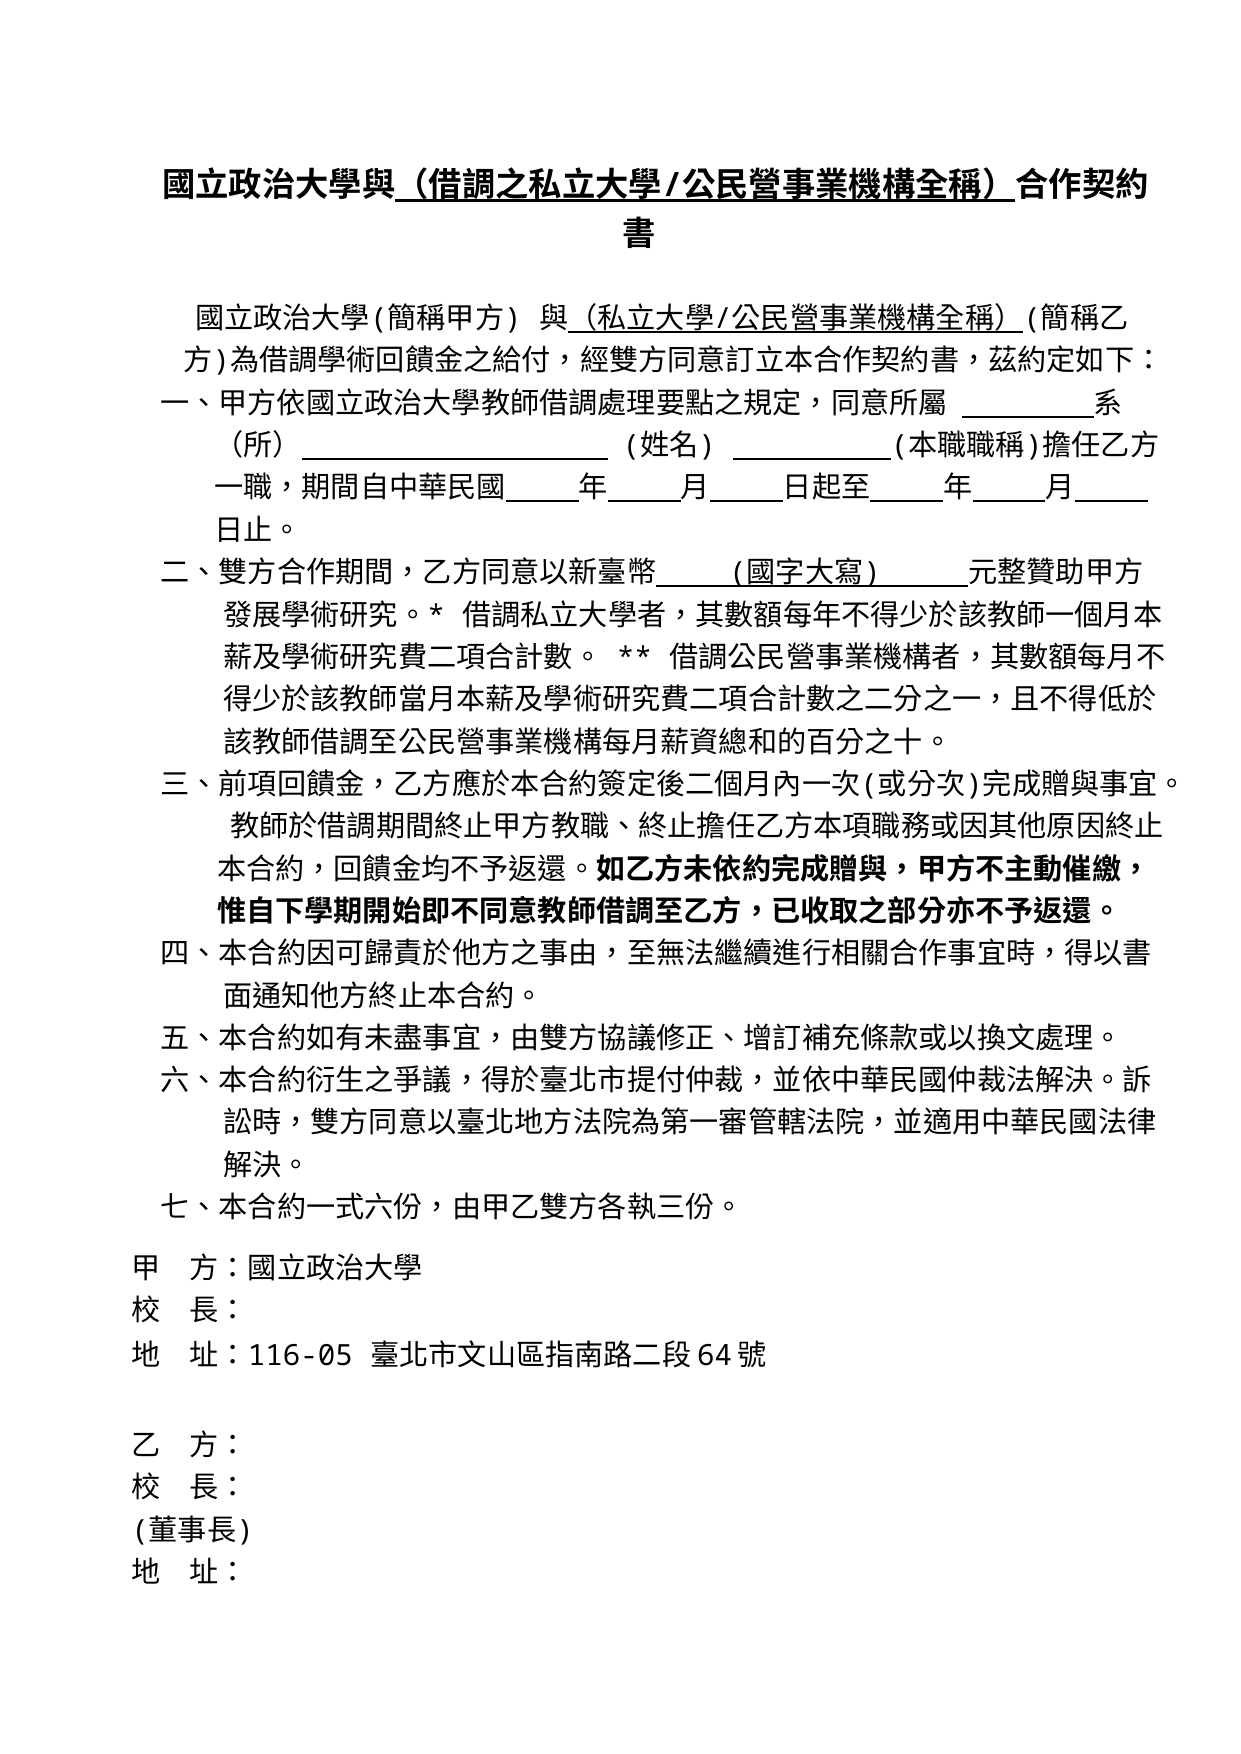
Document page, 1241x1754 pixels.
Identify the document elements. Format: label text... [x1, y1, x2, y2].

text 地 址：116-05 臺北市文山區指南路二段64號 [131, 1332, 1165, 1374]
text 教師於借調期間終止甲方教職、終止擔任乙方本項職務或因其他原因終止本合約，回饋金均不予返還。如乙方未依約完成贈與，甲方不主動催繳，惟自下學期開始即不同意教師借調至乙方，已收取之部分亦不予返還。 [160, 803, 1165, 930]
text 三、前項回饋金，乙方應於本合約簽定後二個月內一次(或分次)完成贈與事宜。 [160, 760, 1165, 803]
text 一、甲方依國立政治大學教師借調處理要點之規定，同意所屬 系（所） (姓名) (本職職稱)擔任乙方 一職，期間自中華民國 年 月 日起至 年 月 日止。 [160, 379, 1165, 549]
text 六、本合約衍生之爭議，得於臺北市提付仲裁，並依中華民國仲裁法解決。訴訟時，雙方同意以臺北地方法院為第一審管轄法院，並適用中華民國法律解決。 [160, 1057, 1165, 1183]
text (董事長) [131, 1506, 1165, 1548]
text 校 長： [131, 1464, 1165, 1506]
text 五、本合約如有未盡事宜，由雙方協議修正、增訂補充條款或以換文處理。 [160, 1014, 1165, 1057]
text 七、本合約一式六份，由甲乙雙方各執三份。 [160, 1183, 1165, 1226]
text 國立政治大學(簡稱甲方) 與（私立大學/公民營事業機構全稱）(簡稱乙方)為借調學術回饋金之給付，經雙方同意訂立本合作契約書，茲約定如下： [125, 294, 1165, 379]
text 四、本合約因可歸責於他方之事由，至無法繼續進行相關合作事宜時，得以書面通知他方終止本合約。 [160, 930, 1165, 1014]
text 二、雙方合作期間，乙方同意以新臺幣 (國字大寫) 元整贊助甲方發展學術研究。* 借調私立大學者，其數額每年不得少於該教師一個月本薪及學術研究費二項合計數。 ** 借調公民營事業機構者，其數額每月不得少於該教師當月本薪及學術研究費二項合計數之二分之一，且不得低於該教師借調至公民營事業機構每月薪資總和的百分之十。 [160, 549, 1165, 760]
text 國立政治大學與（借調之私立大學/公民營事業機構全稱）合作契約書 [112, 158, 1165, 255]
text 校 長： [131, 1287, 1165, 1329]
text 甲 方：國立政治大學 [131, 1244, 1165, 1287]
text 地 址： [131, 1548, 1165, 1591]
text 乙 方： [131, 1422, 1165, 1464]
